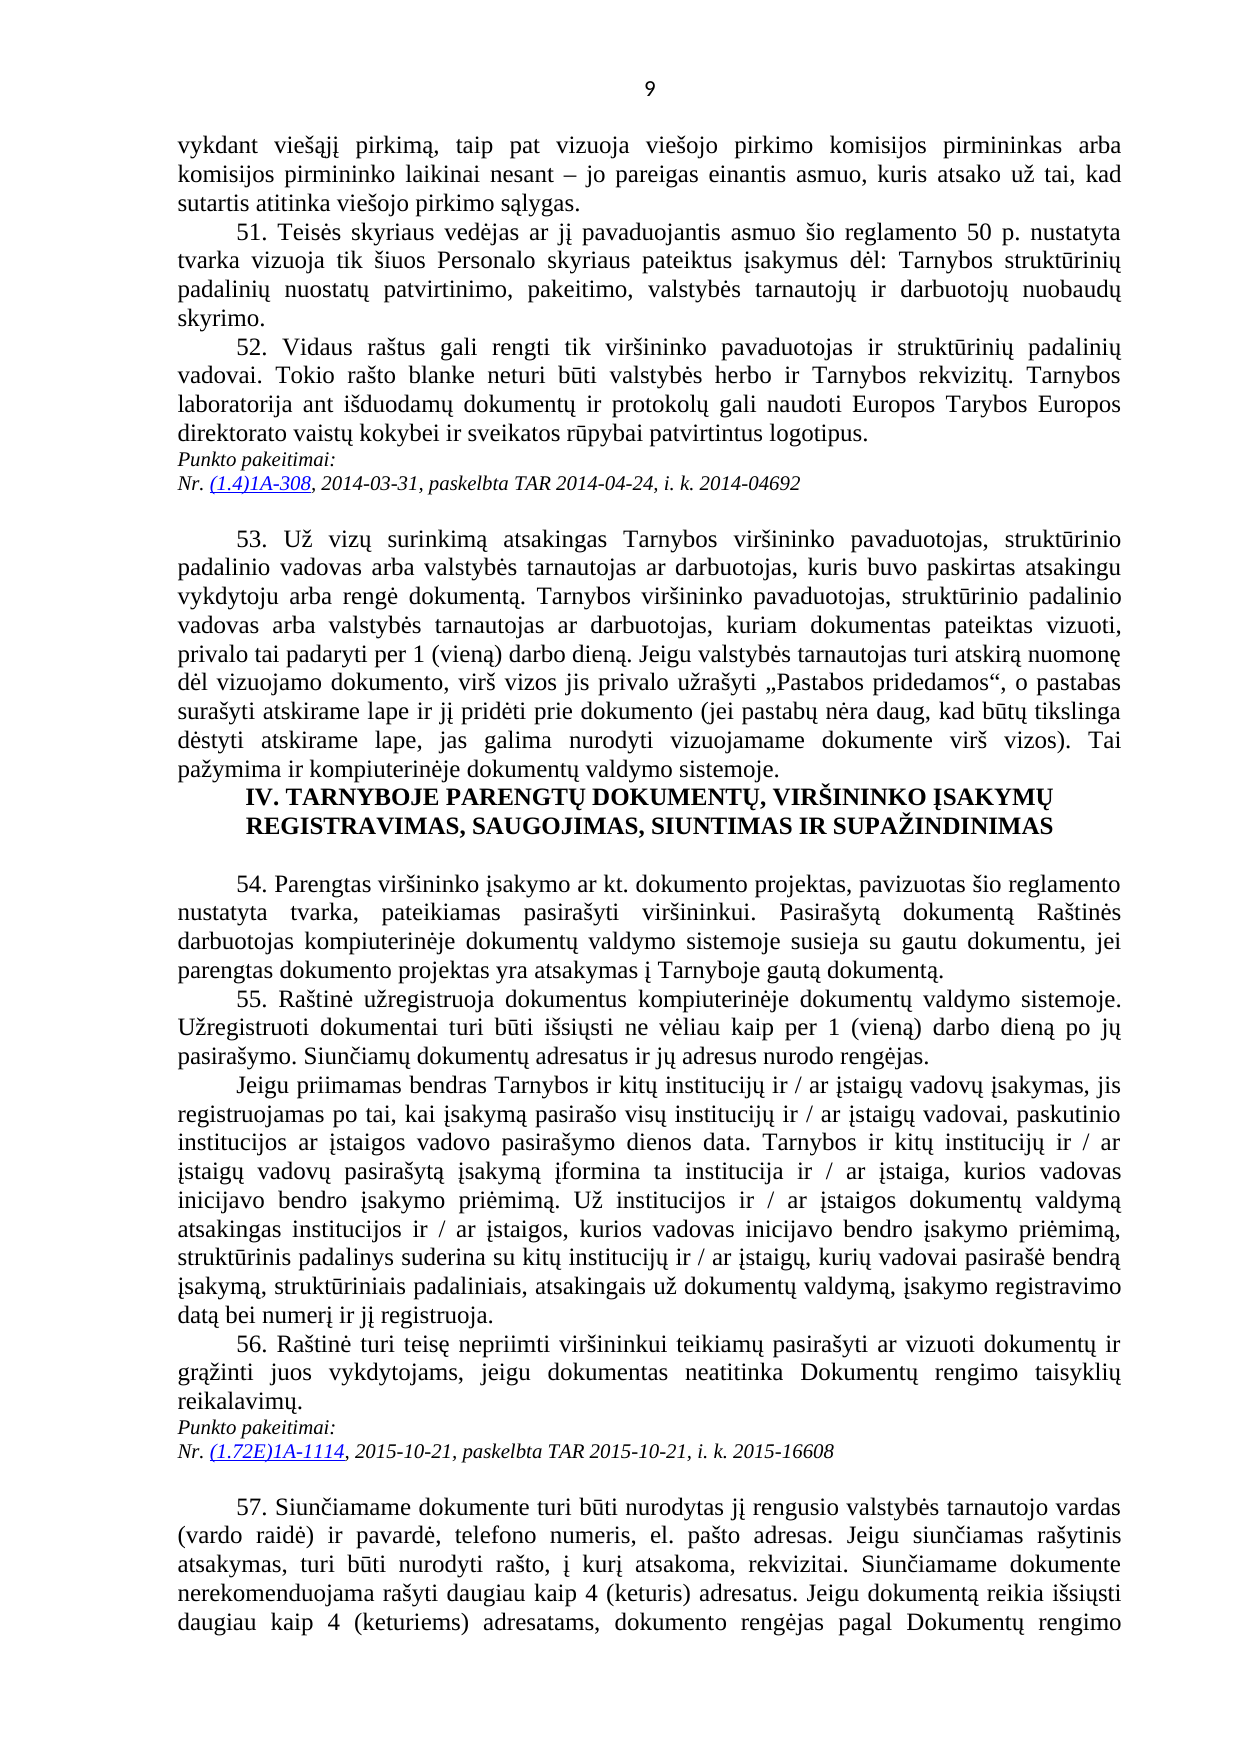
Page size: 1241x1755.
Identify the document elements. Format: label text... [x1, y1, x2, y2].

text Nr. (1.4)1A-308, 2014-03-31, paskelbta TAR 2014-04-24, i. k. 2014-04692 [177, 471, 1122, 495]
text Punkto pakeitimai: [177, 1415, 1122, 1439]
text Punkto pakeitimai: [177, 447, 1122, 471]
text 52. Vidaus raštus gali rengti tik viršininko pavaduotojas ir struktūrinių padalinių vadovai. Tokio rašto blanke neturi būti valstybės herbo ir Tarnybos rekvizitų. Tarnybos laboratorija ant išduodamų dokumentų ir protokolų gali naudoti Europos Tarybos Europos direktorato vaistų kokybei ir sveikatos rūpybai patvirtintus logotipus. [177, 332, 1122, 447]
text IV. TARNYBOJE PARENGTŲ DOKUMENTŲ, VIRŠININKO ĮSAKYMŲ REGISTRAVIMAS, SAUGOJIMAS, SIUNTIMAS IR SUPAŽINDINIMAS [177, 782, 1122, 840]
text 56. Raštinė turi teisę nepriimti viršininkui teikiamų pasirašyti ar vizuoti dokumentų ir grąžinti juos vykdytojams, jeigu dokumentas neatitinka Dokumentų rengimo taisyklių reikalavimų. [177, 1329, 1122, 1415]
text Jeigu priimamas bendras Tarnybos ir kitų institucijų ir / ar įstaigų vadovų įsakymas, jis registruojamas po tai, kai įsakymą pasirašo visų institucijų ir / ar įstaigų vadovai, paskutinio institucijos ar įstaigos vadovo pasirašymo dienos data. Tarnybos ir kitų institucijų ir / ar įstaigų vadovų pasirašytą įsakymą įformina ta institucija ir / ar įstaiga, kurios vadovas inicijavo bendro įsakymo priėmimą. Už institucijos ir / ar įstaigos dokumentų valdymą atsakingas institucijos ir / ar įstaigos, kurios vadovas inicijavo bendro įsakymo priėmimą, struktūrinis padalinys suderina su kitų institucijų ir / ar įstaigų, kurių vadovai pasirašė bendrą įsakymą, struktūriniais padaliniais, atsakingais už dokumentų valdymą, įsakymo registravimo datą bei numerį ir jį registruoja. [177, 1070, 1122, 1329]
text 55. Raštinė užregistruoja dokumentus kompiuterinėje dokumentų valdymo sistemoje. Užregistruoti dokumentai turi būti išsiųsti ne vėliau kaip per 1 (vieną) darbo dieną po jų pasirašymo. Siunčiamų dokumentų adresatus ir jų adresus nurodo rengėjas. [177, 984, 1122, 1070]
text 51. Teisės skyriaus vedėjas ar jį pavaduojantis asmuo šio reglamento 50 p. nustatyta tvarka vizuoja tik šiuos Personalo skyriaus pateiktus įsakymus dėl: Tarnybos struktūrinių padalinių nuostatų patvirtinimo, pakeitimo, valstybės tarnautojų ir darbuotojų nuobaudų skyrimo. [177, 217, 1122, 332]
text Nr. (1.72E)1A-1114, 2015-10-21, paskelbta TAR 2015-10-21, i. k. 2015-16608 [177, 1439, 1122, 1463]
text 53. Už vizų surinkimą atsakingas Tarnybos viršininko pavaduotojas, struktūrinio padalinio vadovas arba valstybės tarnautojas ar darbuotojas, kuris buvo paskirtas atsakingu vykdytoju arba rengė dokumentą. Tarnybos viršininko pavaduotojas, struktūrinio padalinio vadovas arba valstybės tarnautojas ar darbuotojas, kuriam dokumentas pateiktas vizuoti, privalo tai padaryti per 1 (vieną) darbo dieną. Jeigu valstybės tarnautojas turi atskirą nuomonę dėl vizuojamo dokumento, virš vizos jis privalo užrašyti „Pastabos pridedamos“, o pastabas surašyti atskirame lape ir jį pridėti prie dokumento (jei pastabų nėra daug, kad būtų tikslinga dėstyti atskirame lape, jas galima nurodyti vizuojamame dokumente virš vizos). Tai pažymima ir kompiuterinėje dokumentų valdymo sistemoje. [177, 524, 1122, 782]
text 57. Siunčiamame dokumente turi būti nurodytas jį rengusio valstybės tarnautojo vardas (vardo raidė) ir pavardė, telefono numeris, el. pašto adresas. Jeigu siunčiamas rašytinis atsakymas, turi būti nurodyti rašto, į kurį atsakoma, rekvizitai. Siunčiamame dokumente nerekomenduojama rašyti daugiau kaip 4 (keturis) adresatus. Jeigu dokumentą reikia išsiųsti daugiau kaip 4 (keturiems) adresatams, dokumento rengėjas pagal Dokumentų rengimo [177, 1492, 1122, 1636]
text vykdant viešąjį pirkimą, taip pat vizuoja viešojo pirkimo komisijos pirmininkas arba komisijos pirmininko laikinai nesant – jo pareigas einantis asmuo, kuris atsako už tai, kad sutartis atitinka viešojo pirkimo sąlygas. [177, 131, 1122, 217]
text 54. Parengtas viršininko įsakymo ar kt. dokumento projektas, pavizuotas šio reglamento nustatyta tvarka, pateikiamas pasirašyti viršininkui. Pasirašytą dokumentą Raštinės darbuotojas kompiuterinėje dokumentų valdymo sistemoje susieja su gautu dokumentu, jei parengtas dokumento projektas yra atsakymas į Tarnyboje gautą dokumentą. [177, 869, 1122, 984]
